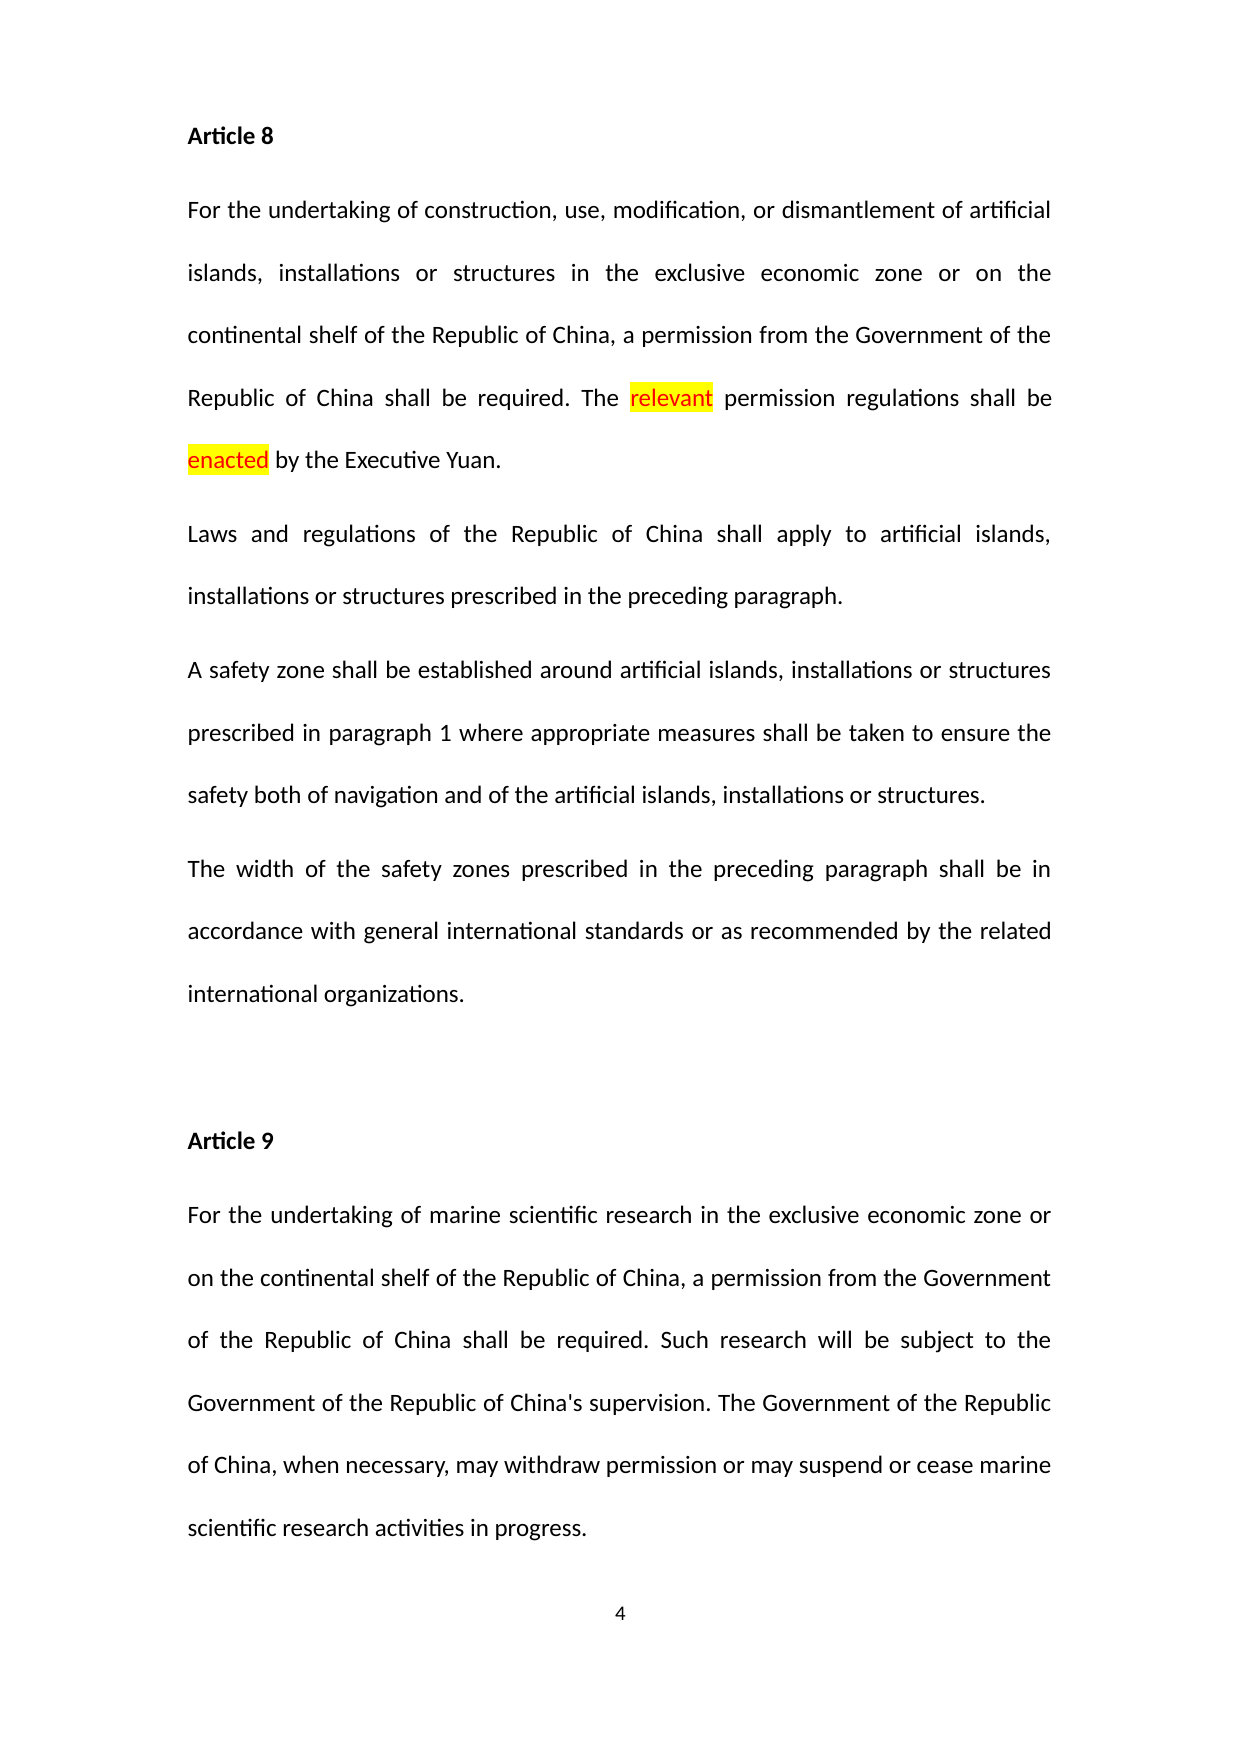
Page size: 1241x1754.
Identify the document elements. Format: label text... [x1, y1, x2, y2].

text Article 8 [187, 94, 1053, 157]
text For the undertaking of construction, use, modification, or dismantlement of artificial islands, installations or structures in the exclusive economic zone or on the continental shelf of the Republic of China, a permission from the Government of the Republic of China shall be required. The relevant permission regulations shall be enacted by the Executive Yuan. [187, 168, 1053, 480]
text A safety zone shall be established around artificial islands, installations or structures prescribed in paragraph 1 where appropriate measures shall be taken to ensure the safety both of navigation and of the artificial islands, installations or structures. [187, 628, 1053, 815]
text Article 9 [187, 1099, 1053, 1162]
text The width of the safety zones prescribed in the preceding paragraph shall be in accordance with general international standards or as recommended by the related international organizations. [187, 827, 1053, 1014]
text For the undertaking of marine scientific research in the exclusive economic zone or on the continental shelf of the Republic of China, a permission from the Government of the Republic of China shall be required. Such research will be subject to the Government of the Republic of China's supervision. The Government of the Republic of China, when necessary, may withdraw permission or may suspend or cease marine scientific research activities in progress. [187, 1173, 1053, 1548]
text Laws and regulations of the Republic of China shall apply to artificial islands, installations or structures prescribed in the preceding paragraph. [187, 492, 1053, 617]
